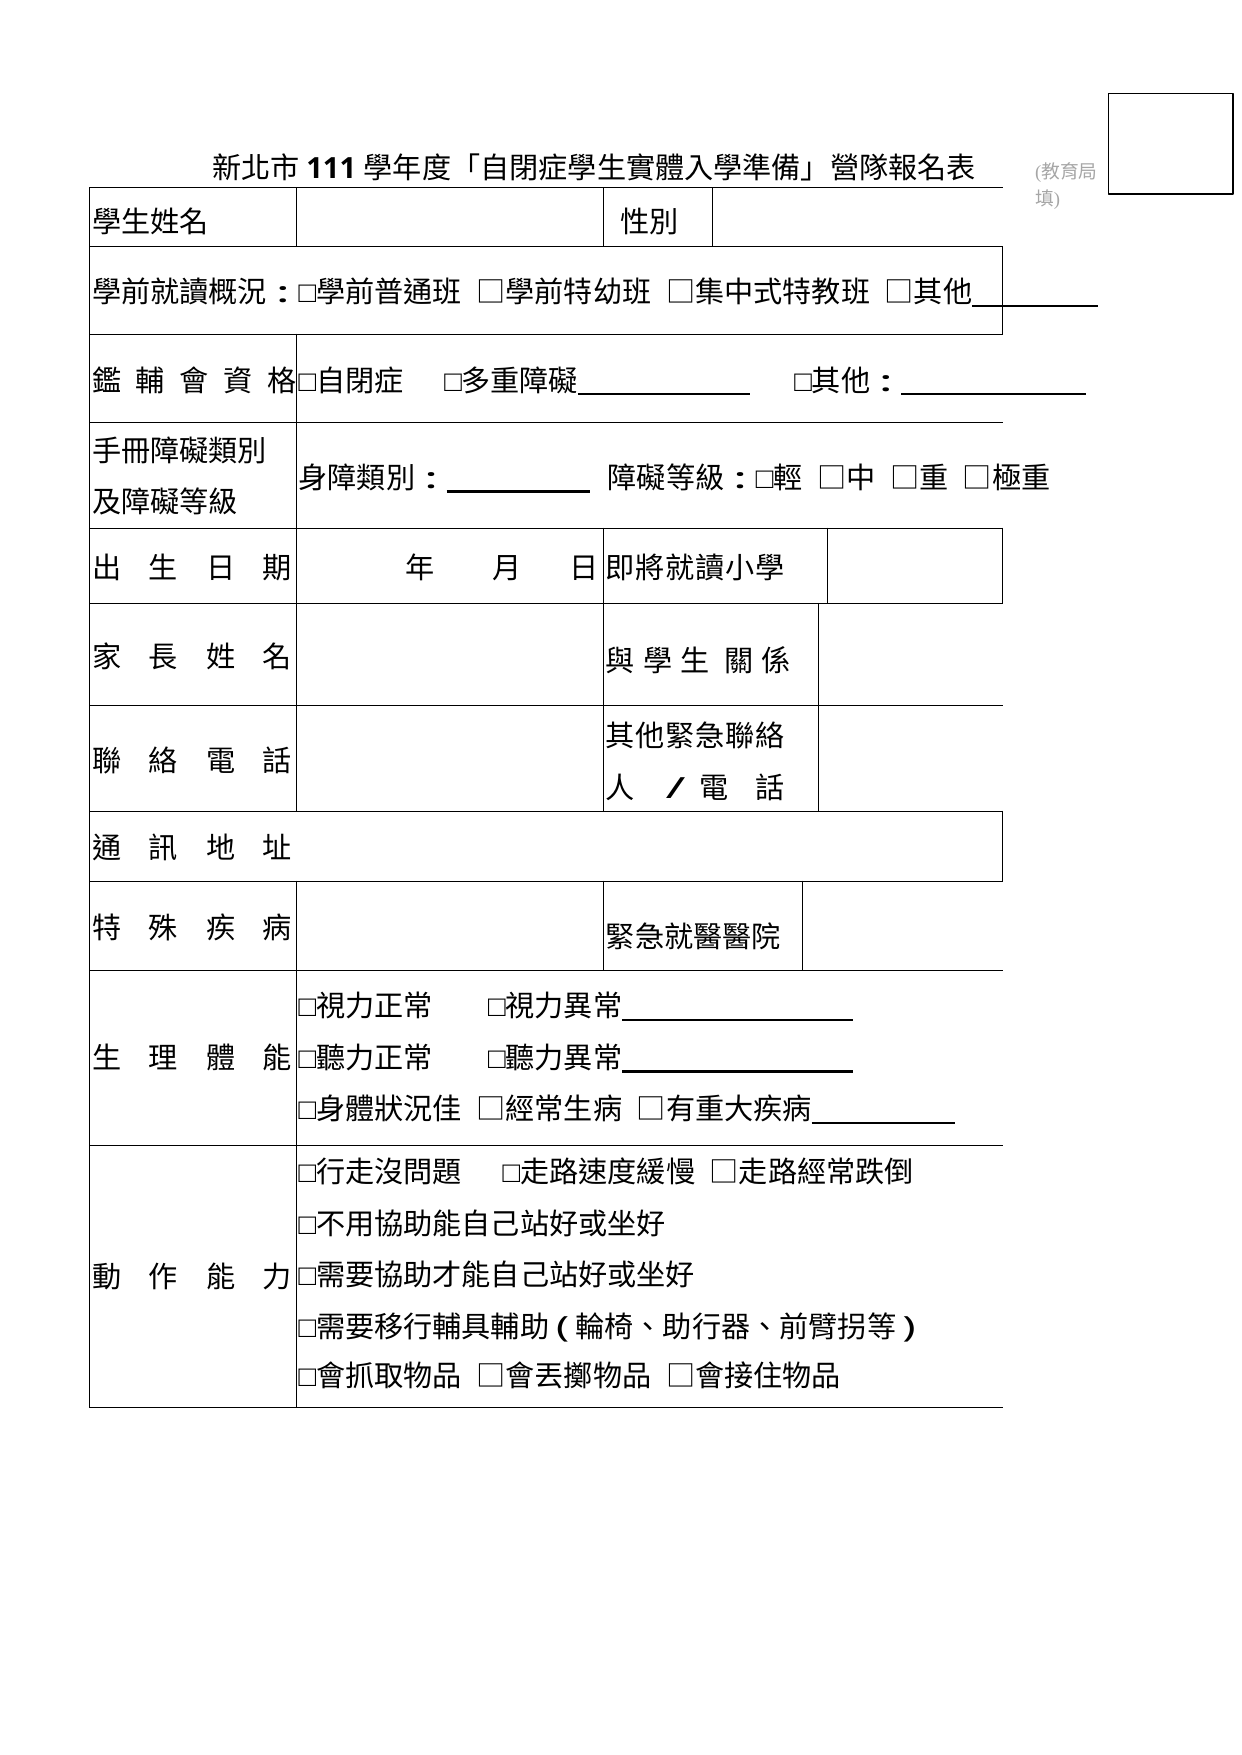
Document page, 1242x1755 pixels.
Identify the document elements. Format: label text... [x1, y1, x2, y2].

table_cell 通 訊 地 址 [90, 812, 1002, 881]
table_cell [819, 706, 1003, 811]
table_cell [819, 604, 1003, 705]
table_cell □自閉症 □多重障礙 □其他: [297, 335, 1003, 422]
table_cell 緊急就醫醫院 [604, 882, 802, 969]
table_cell 家 長 姓 名 [90, 604, 296, 705]
table_cell 年 月 日 [297, 529, 603, 603]
table_header [713, 188, 1003, 246]
table_cell 動 作 能 力 [90, 1146, 296, 1407]
table_cell 與學生 關係 [604, 604, 818, 705]
table_cell 出 生 日 期 [90, 529, 296, 603]
table_cell [297, 604, 603, 705]
table_header 性別 [604, 188, 712, 246]
table_cell 手冊障礙類別 及障礙等級 [90, 423, 296, 528]
table_header 學生姓名 [90, 188, 296, 246]
table_cell [803, 882, 1003, 969]
table_cell 其他緊急聯絡 人 / 電 話 [604, 706, 818, 811]
text (教育局填) [1035, 157, 1154, 211]
table_cell □行走沒問題 □走路速度緩慢 □走路經常跌倒 □不用協助能自己站好或坐好 □需要協助才能自己站好或坐好 □需要移行輔具輔助(輪椅、助行器、前臂拐等) □會抓取物品 □會丟擲物品 □會接住物品 [297, 1146, 1003, 1407]
table_cell 即將就讀小學 [604, 529, 827, 603]
table_cell [297, 706, 603, 811]
table_cell 鑑 輔 會 資 格 [90, 335, 296, 422]
text 新北市 111 學年度「自閉症學生實體入學準備」營隊報名表 [89, 145, 979, 187]
table_header [297, 188, 603, 246]
table_cell 生 理 體 能 [90, 971, 296, 1145]
table_cell □視力正常 □視力異常 □聽力正常 □聽力異常 □身體狀況佳 □經常生病 □有重大疾病 [297, 971, 1003, 1145]
table_cell 特 殊 疾 病 [90, 882, 296, 969]
table_cell 身障類別: 障礙等級:□輕 □中 □重 □極重 [297, 423, 1003, 528]
table_cell 聯 絡 電 話 [90, 706, 296, 811]
table_cell 學前就讀概況:□學前普通班 □學前特幼班 □集中式特教班 □其他 [90, 247, 1002, 333]
table_cell [297, 882, 603, 969]
table_cell 國小 [828, 529, 1002, 603]
